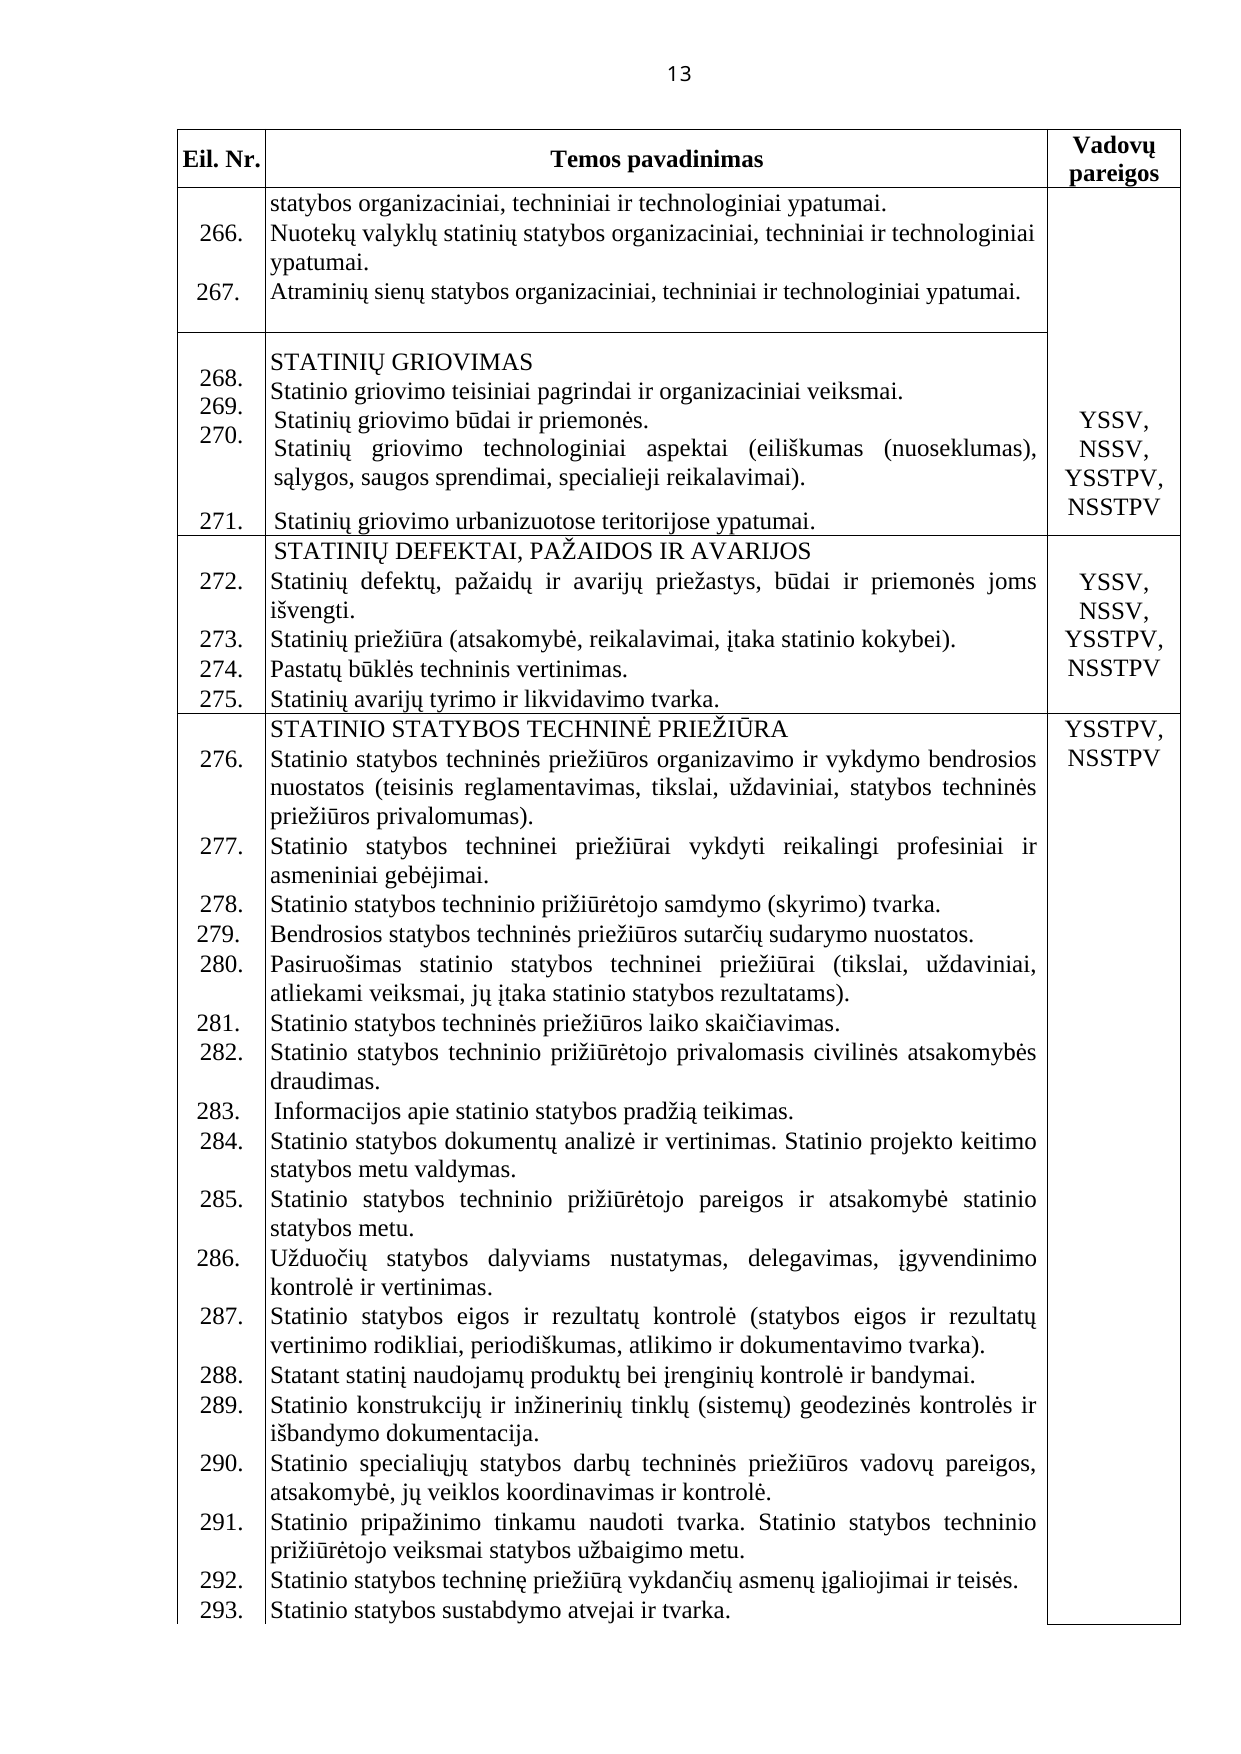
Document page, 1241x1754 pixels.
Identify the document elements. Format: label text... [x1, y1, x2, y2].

table_cell statybos organizaciniai, techniniai ir technologiniai ypatumai. [266, 188, 1047, 217]
table_cell Statinių griovimo urbanizuotose teritorijose ypatumai. [266, 505, 1047, 535]
table_cell 291. [178, 1506, 265, 1564]
table_cell 292. [178, 1564, 265, 1594]
table_cell Statinio specialiųjų statybos darbų techninės priežiūros vadovų pareigos, atsakomybė, jų veiklos koordinavimas ir kontrolė. [266, 1447, 1047, 1506]
table_header Temos pavadinimas [266, 130, 1047, 187]
table_cell 271. [178, 505, 265, 535]
table_cell Pastatų būklės techninis vertinimas. [266, 653, 1047, 683]
table_cell Statinio statybos sustabdymo atvejai ir tvarka. [266, 1594, 1047, 1624]
table_cell 268. 269. 270. [178, 362, 265, 505]
table_cell 274. [178, 653, 265, 683]
table_cell 288. [178, 1359, 265, 1389]
table_cell 284. [178, 1125, 265, 1183]
table_cell Užduočių statybos dalyviams nustatymas, delegavimas, įgyvendinimo kontrolė ir vertinimas. [266, 1242, 1047, 1300]
table_cell [178, 536, 265, 565]
table_cell Statinio statybos techninės priežiūros laiko skaičiavimas. [266, 1007, 1047, 1036]
table_cell 290. [178, 1447, 265, 1506]
table_cell [1048, 188, 1180, 390]
table_cell 273. [178, 624, 265, 653]
table_header Vadovų pareigos [1048, 130, 1180, 187]
table_cell 286. [178, 1242, 265, 1300]
table_cell YSSTPV, NSSTPV [1048, 714, 1180, 1624]
table_cell Informacijos apie statinio statybos pradžią teikimas. [266, 1095, 1047, 1125]
table_header Eil. Nr. [178, 130, 265, 187]
table_cell [178, 714, 265, 743]
table_cell Statinio statybos techninę priežiūrą vykdančių asmenų įgaliojimai ir teisės. [266, 1564, 1047, 1594]
table_cell [178, 188, 265, 217]
table_cell Statinio statybos techninio prižiūrėtojo privalomasis civilinės atsakomybės draudimas. [266, 1036, 1047, 1095]
table_cell Atraminių sienų statybos organizaciniai, techniniai ir technologiniai ypatumai. [266, 276, 1047, 332]
table_cell Statinio statybos techninio prižiūrėtojo pareigos ir atsakomybė statinio statybos metu. [266, 1183, 1047, 1242]
table_cell [178, 333, 265, 362]
table_cell STATINIŲ GRIOVIMAS Statinio griovimo teisiniai pagrindai ir organizaciniai veiksmai. Statinių griovimo būdai ir priemonės. Statinių griovimo technologiniai aspektai (eiliškumas (nuoseklumas), sąlygos, saugos sprendimai, specialieji reikalavimai). [266, 333, 1047, 505]
table_cell 266. [178, 217, 265, 276]
table_cell Statinių avarijų tyrimo ir likvidavimo tvarka. [266, 683, 1047, 713]
table_cell 267. [178, 276, 265, 332]
table_cell Statinio statybos dokumentų analizė ir vertinimas. Statinio projekto keitimo statybos metu valdymas. [266, 1125, 1047, 1183]
table_cell YSSV, NSSV, YSSTPV, NSSTPV [1048, 536, 1180, 713]
table_cell 275. [178, 683, 265, 713]
table_cell Statinių priežiūra (atsakomybė, reikalavimai, įtaka statinio kokybei). [266, 624, 1047, 653]
table_cell Statinių defektų, pažaidų ir avarijų priežastys, būdai ir priemonės joms išvengti. [266, 565, 1047, 623]
table_cell Pasiruošimas statinio statybos techninei priežiūrai (tikslai, uždaviniai, atliekami veiksmai, jų įtaka statinio statybos rezultatams). [266, 948, 1047, 1007]
table_cell STATINIŲ DEFEKTAI, PAŽAIDOS IR AVARIJOS [266, 536, 1047, 565]
table_cell 282. [178, 1036, 265, 1095]
table_cell Statinio statybos techninio prižiūrėtojo samdymo (skyrimo) tvarka. [266, 889, 1047, 918]
table_cell Statinio statybos techninei priežiūrai vykdyti reikalingi profesiniai ir asmeniniai gebėjimai. [266, 830, 1047, 888]
table_cell YSSV, NSSV, YSSTPV, NSSTPV [1048, 390, 1180, 535]
table_cell 293. [178, 1594, 265, 1624]
table_cell 279. [178, 918, 265, 948]
table_cell Statinio konstrukcijų ir inžinerinių tinklų (sistemų) geodezinės kontrolės ir išbandymo dokumentacija. [266, 1389, 1047, 1447]
table_cell 287. [178, 1300, 265, 1359]
table_cell 280. [178, 948, 265, 1007]
table_cell Statant statinį naudojamų produktų bei įrenginių kontrolė ir bandymai. [266, 1359, 1047, 1389]
table_cell Statinio statybos eigos ir rezultatų kontrolė (statybos eigos ir rezultatų vertinimo rodikliai, periodiškumas, atlikimo ir dokumentavimo tvarka). [266, 1300, 1047, 1359]
table_cell 285. [178, 1183, 265, 1242]
table_cell Bendrosios statybos techninės priežiūros sutarčių sudarymo nuostatos. [266, 918, 1047, 948]
table_cell 278. [178, 889, 265, 918]
table_cell Statinio pripažinimo tinkamu naudoti tvarka. Statinio statybos techninio prižiūrėtojo veiksmai statybos užbaigimo metu. [266, 1506, 1047, 1564]
table_cell 281. [178, 1007, 265, 1036]
table_cell Statinio statybos techninės priežiūros organizavimo ir vykdymo bendrosios nuostatos (teisinis reglamentavimas, tikslai, uždaviniai, statybos techninės priežiūros privalomumas). [266, 743, 1047, 830]
table_cell 283. [178, 1095, 265, 1125]
table_cell 289. [178, 1389, 265, 1447]
table_cell Nuotekų valyklų statinių statybos organizaciniai, techniniai ir technologiniai ypatumai. [266, 217, 1047, 276]
table_cell 272. [178, 565, 265, 623]
table_cell 276. [178, 743, 265, 830]
table_cell 277. [178, 830, 265, 888]
table_cell STATINIO STATYBOS TECHNINĖ PRIEŽIŪRA [266, 714, 1047, 743]
